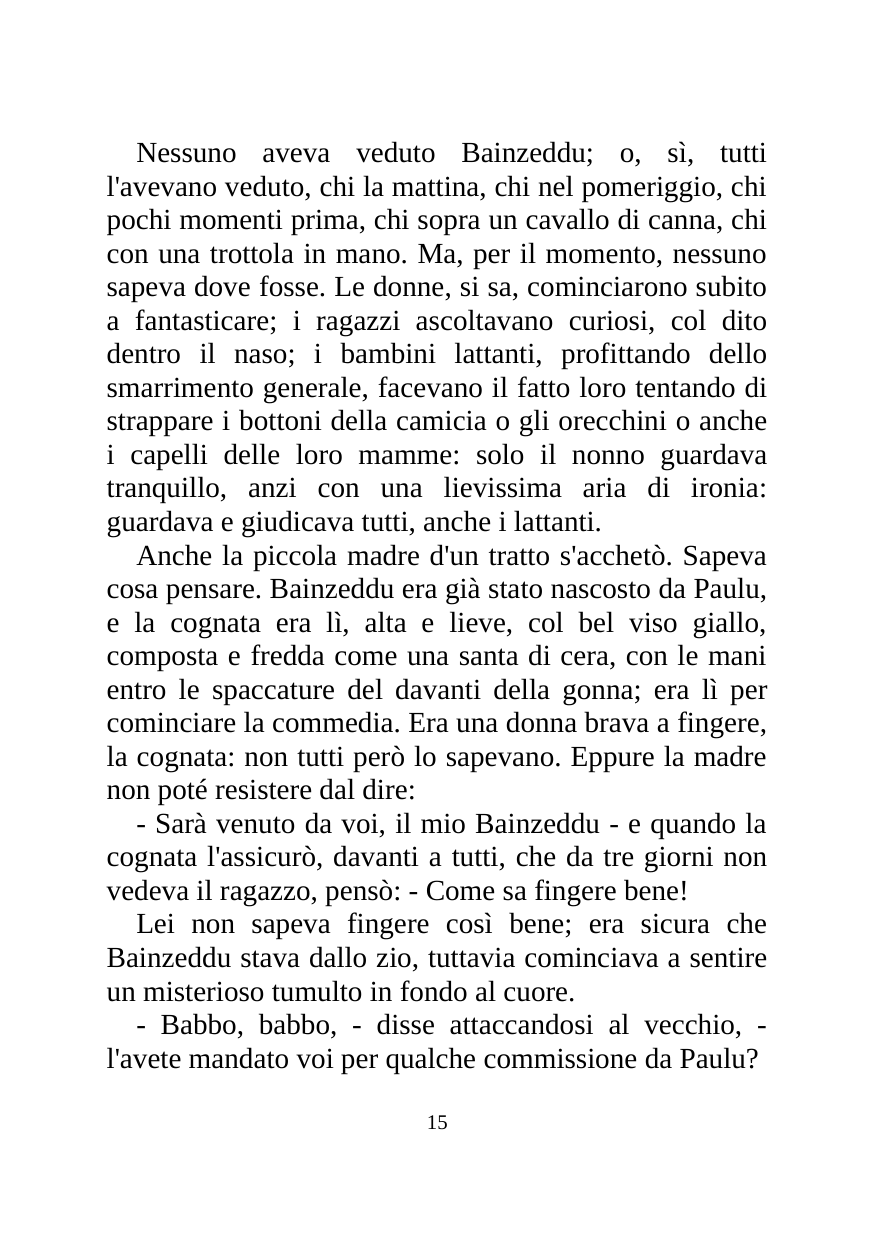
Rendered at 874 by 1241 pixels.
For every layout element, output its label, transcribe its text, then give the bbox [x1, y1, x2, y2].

text Nessuno aveva veduto Bainzeddu; o, sì, tutti l'avevano veduto, chi la mattina, chi nel pomeriggio, chi pochi momenti prima, chi sopra un cavallo di canna, chi con una trottola in mano. Ma, per il momento, nessuno sapeva dove fosse. Le donne, si sa, cominciarono subito a fantasticare; i ragazzi ascoltavano curiosi, col dito dentro il naso; i bambini lattanti, profittando dello smarrimento generale, facevano il fatto loro tentando di strappare i bottoni della camicia o gli orecchini o anche i capelli delle loro mamme: solo il nonno guardava tranquillo, anzi con una lievissima aria di ironia: guardava e giudicava tutti, anche i lattanti. [106, 135, 768, 538]
text - Sarà venuto da voi, il mio Bainzeddu - e quando la cognata l'assicurò, davanti a tutti, che da tre giorni non vedeva il ragazzo, pensò: - Come sa fingere bene! [106, 806, 768, 907]
text Lei non sapeva fingere così bene; era sicura che Bainzeddu stava dallo zio, tuttavia cominciava a sentire un misterioso tumulto in fondo al cuore. [106, 907, 768, 1007]
text Anche la piccola madre d'un tratto s'acchetò. Sapeva cosa pensare. Bainzeddu era già stato nascosto da Paulu, e la cognata era lì, alta e lieve, col bel viso giallo, composta e fredda come una santa di cera, con le mani entro le spaccature del davanti della gonna; era lì per cominciare la commedia. Era una donna brava a fingere, la cognata: non tutti però lo sapevano. Eppure la madre non poté resistere dal dire: [106, 538, 768, 806]
text - Babbo, babbo, - disse attaccandosi al vecchio, - l'avete mandato voi per qualche commissione da Paulu? [106, 1007, 768, 1074]
